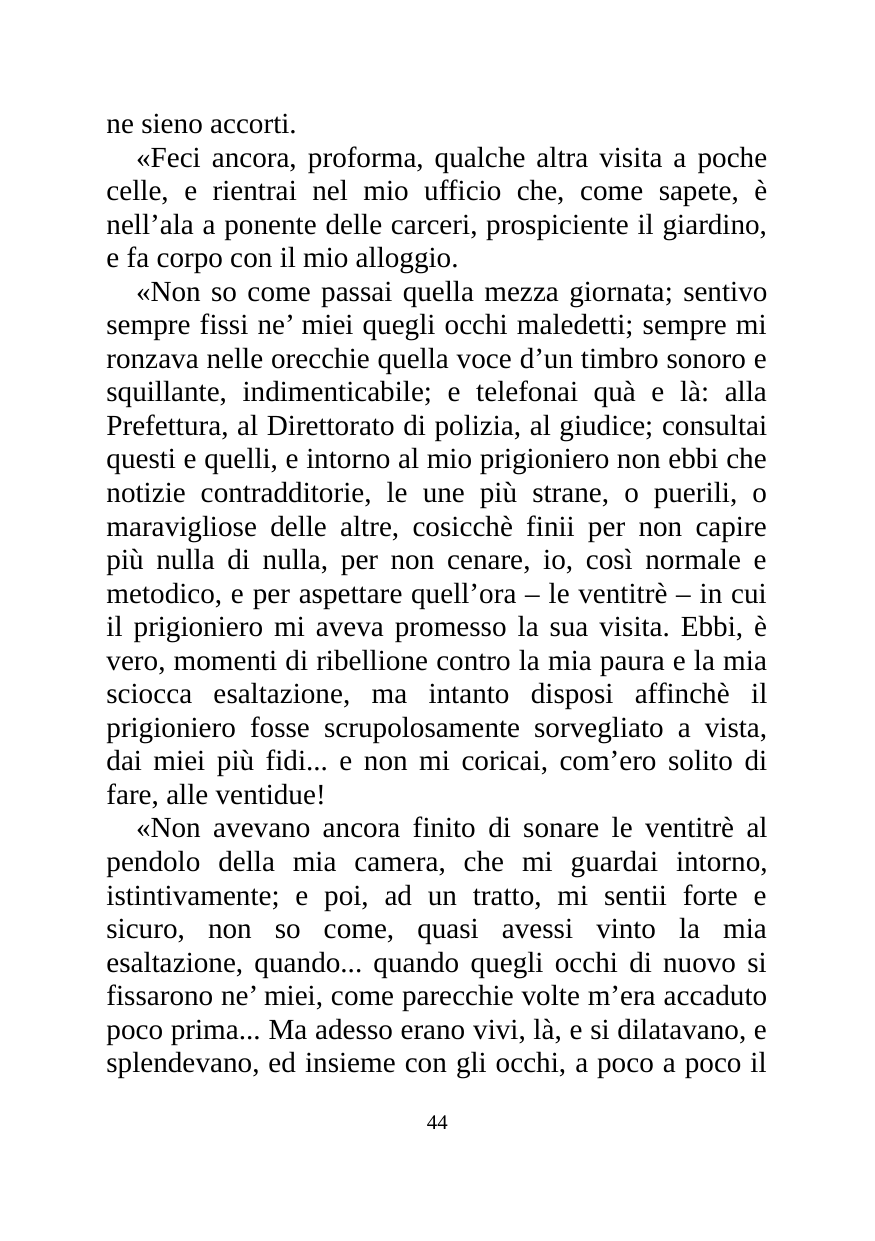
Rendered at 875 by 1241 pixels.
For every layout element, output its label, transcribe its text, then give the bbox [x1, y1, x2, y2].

text ne sieno accorti. [106, 106, 768, 140]
text «Non avevano ancora finito di sonare le ventitrè al pendolo della mia camera, che mi guardai intorno, istintivamente; e poi, ad un tratto, mi sentii forte e sicuro, non so come, quasi avessi vinto la mia esaltazione, quando... quando quegli occhi di nuovo si fissarono ne’ miei, come parecchie volte m’era accaduto poco prima... Ma adesso erano vivi, là, e si dilatavano, e splendevano, ed insieme con gli occhi, a poco a poco il [106, 811, 768, 1079]
text «Non so come passai quella mezza giornata; sentivo sempre fissi ne’ miei quegli occhi maledetti; sempre mi ronzava nelle orecchie quella voce d’un timbro sonoro e squillante, indimenticabile; e telefonai quà e là: alla Prefettura, al Direttorato di polizia, al giudice; consultai questi e quelli, e intorno al mio prigioniero non ebbi che notizie contradditorie, le une più strane, o puerili, o maravigliose delle altre, cosicchè finii per non capire più nulla di nulla, per non cenare, io, così normale e metodico, e per aspettare quell’ora – le ventitrè – in cui il prigioniero mi aveva promesso la sua visita. Ebbi, è vero, momenti di ribellione contro la mia paura e la mia sciocca esaltazione, ma intanto disposi affinchè il prigioniero fosse scrupolosamente sorvegliato a vista, dai miei più fidi... e non mi coricai, com’ero solito di fare, alle ventidue! [106, 274, 768, 811]
text «Feci ancora, proforma, qualche altra visita a poche celle, e rientrai nel mio ufficio che, come sapete, è nell’ala a ponente delle carceri, prospiciente il giardino, e fa corpo con il mio alloggio. [106, 140, 768, 274]
